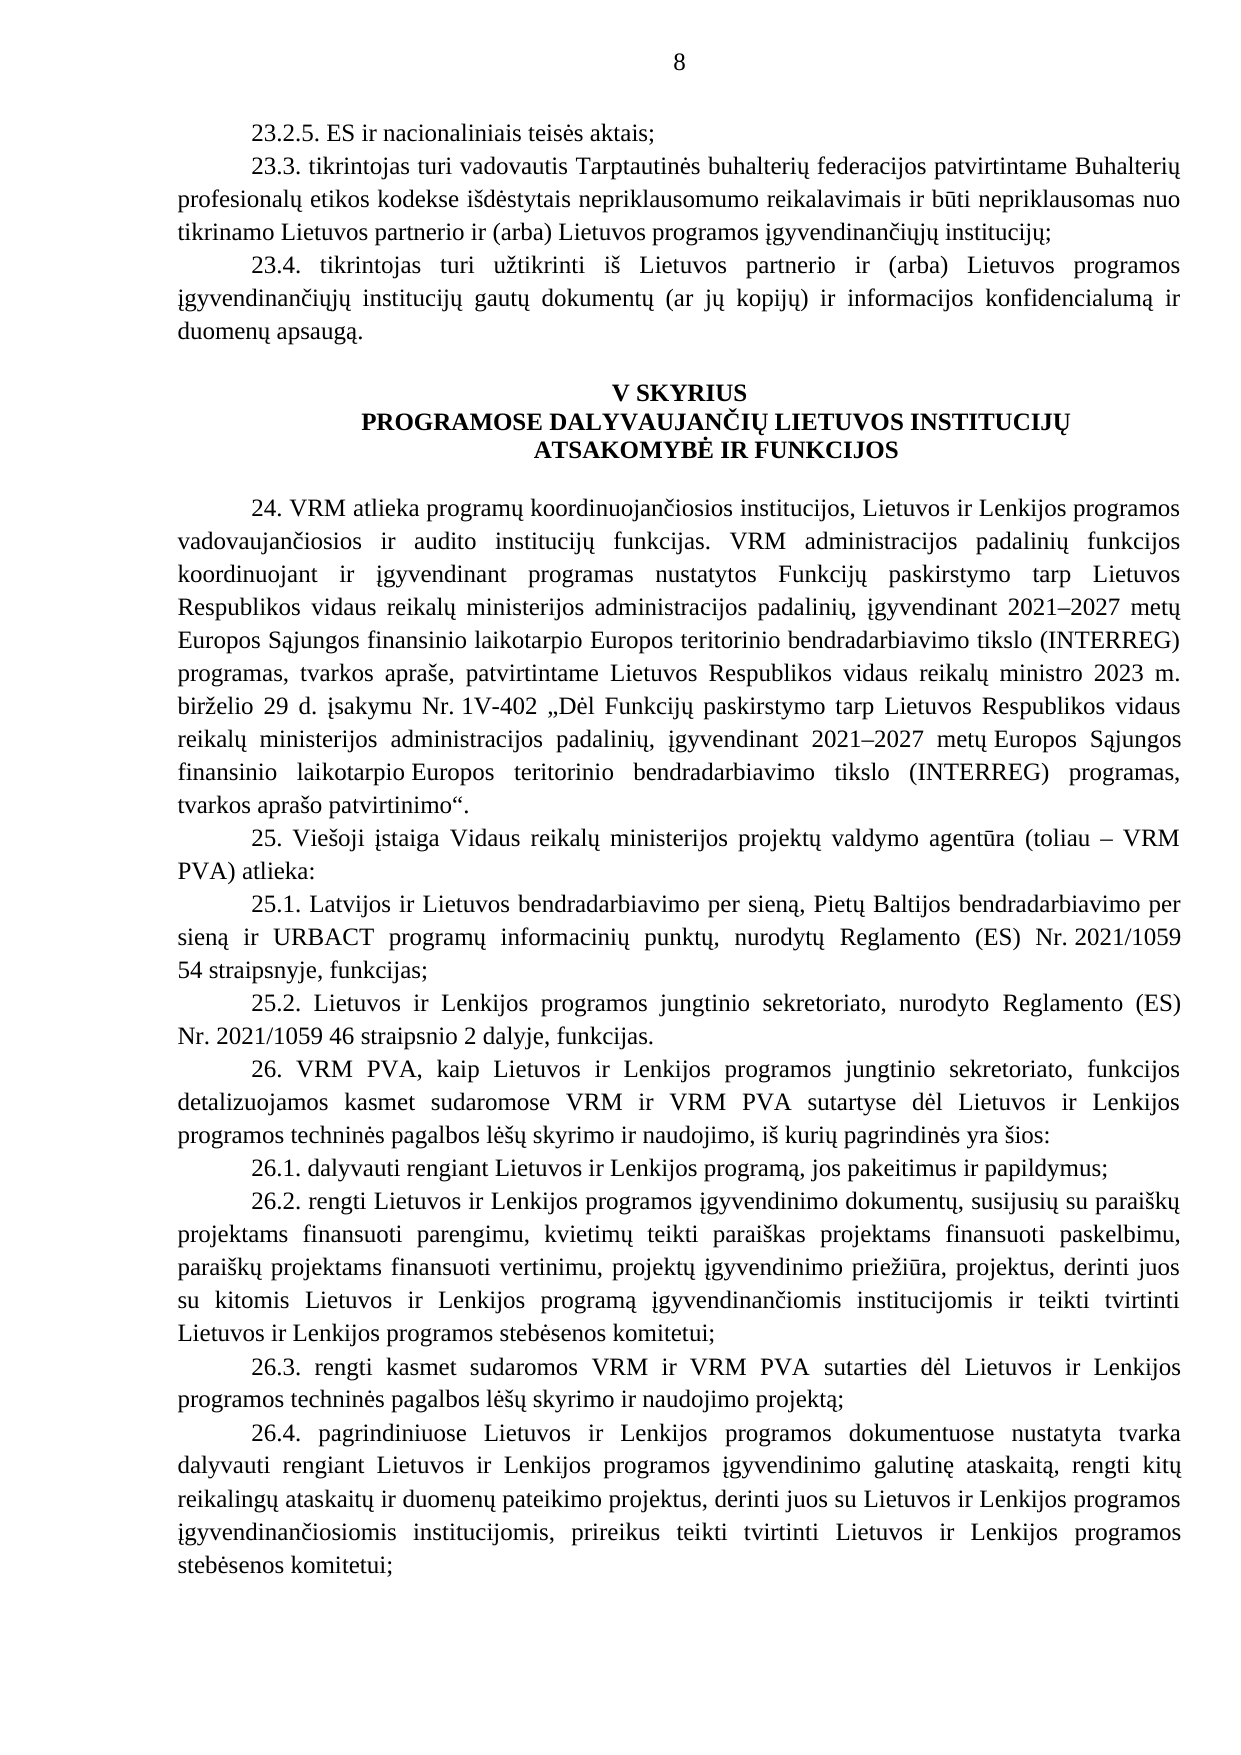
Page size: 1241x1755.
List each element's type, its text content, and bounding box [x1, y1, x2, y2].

text 26.3. rengti kasmet sudaromos VRM ir VRM PVA sutarties dėl Lietuvos ir Lenkijos programos techninės pagalbos lėšų skyrimo ir naudojimo projektą; [177, 1352, 1181, 1413]
text 26.4. pagrindiniuose Lietuvos ir Lenkijos programos dokumentuose nustatyta tvarka dalyvauti rengiant Lietuvos ir Lenkijos programos įgyvendinimo galutinę ataskaitą, rengti kitų reikalingų ataskaitų ir duomenų pateikimo projektus, derinti juos su Lietuvos ir Lenkijos programos įgyvendinančiosiomis institucijomis, prireikus teikti tvirtinti Lietuvos ir Lenkijos programos stebėsenos komitetui; [177, 1418, 1181, 1578]
text 24. VRM atlieka programų koordinuojančiosios institucijos, Lietuvos ir Lenkijos programos vadovaujančiosios ir audito institucijų funkcijas. VRM administracijos padalinių funkcijos koordinuojant ir įgyvendinant programas nustatytos Funkcijų paskirstymo tarp Lietuvos Respublikos vidaus reikalų ministerijos administracijos padalinių, įgyvendinant 2021–2027 metų Europos Sąjungos finansinio laikotarpio Europos teritorinio bendradarbiavimo tikslo (INTERREG) programas, tvarkos apraše, patvirtintame Lietuvos Respublikos vidaus reikalų ministro 2023 m. birželio 29 d. įsakymu Nr. 1V-402 „Dėl Funkcijų paskirstymo tarp Lietuvos Respublikos vidaus reikalų ministerijos administracijos padalinių, įgyvendinant 2021–2027 metų Europos Sąjungos finansinio laikotarpio Europos teritorinio bendradarbiavimo tikslo (INTERREG) programas, tvarkos aprašo patvirtinimo“. [177, 493, 1181, 819]
text PROGRAMOSE DALYVAUJANČIŲ LIETUVOS INSTITUCIJŲ [177, 407, 1181, 436]
text 26. VRM PVA, kaip Lietuvos ir Lenkijos programos jungtinio sekretoriato, funkcijos detalizuojamos kasmet sudaromose VRM ir VRM PVA sutartyse dėl Lietuvos ir Lenkijos programos techninės pagalbos lėšų skyrimo ir naudojimo, iš kurių pagrindinės yra šios: [177, 1054, 1181, 1149]
text 25. Viešoji įstaiga Vidaus reikalų ministerijos projektų valdymo agentūra (toliau – VRM PVA) atlieka: [177, 823, 1181, 885]
text V SKYRIUS [177, 378, 1181, 407]
text ATSAKOMYBĖ IR FUNKCIJOS [177, 436, 1181, 464]
text 26.2. rengti Lietuvos ir Lenkijos programos įgyvendinimo dokumentų, susijusių su paraiškų projektams finansuoti parengimu, kvietimų teikti paraiškas projektams finansuoti paskelbimu, paraiškų projektams finansuoti vertinimu, projektų įgyvendinimo priežiūra, projektus, derinti juos su kitomis Lietuvos ir Lenkijos programą įgyvendinančiomis institucijomis ir teikti tvirtinti Lietuvos ir Lenkijos programos stebėsenos komitetui; [177, 1186, 1181, 1347]
text 25.1. Latvijos ir Lietuvos bendradarbiavimo per sieną, Pietų Baltijos bendradarbiavimo per sieną ir URBACT programų informacinių punktų, nurodytų Reglamento (ES) Nr. 2021/1059 54 straipsnyje, funkcijas; [177, 889, 1181, 984]
text 23.3. tikrintojas turi vadovautis Tarptautinės buhalterių federacijos patvirtintame Buhalterių profesionalų etikos kodekse išdėstytais nepriklausomumo reikalavimais ir būti nepriklausomas nuo tikrinamo Lietuvos partnerio ir (arba) Lietuvos programos įgyvendinančiųjų institucijų; [177, 151, 1181, 246]
text 23.2.5. ES ir nacionaliniais teisės aktais; [177, 118, 1181, 147]
text 23.4. tikrintojas turi užtikrinti iš Lietuvos partnerio ir (arba) Lietuvos programos įgyvendinančiųjų institucijų gautų dokumentų (ar jų kopijų) ir informacijos konfidencialumą ir duomenų apsaugą. [177, 250, 1181, 345]
text 25.2. Lietuvos ir Lenkijos programos jungtinio sekretoriato, nurodyto Reglamento (ES) Nr. 2021/1059 46 straipsnio 2 dalyje, funkcijas. [177, 988, 1181, 1050]
text 26.1. dalyvauti rengiant Lietuvos ir Lenkijos programą, jos pakeitimus ir papildymus; [177, 1153, 1181, 1182]
